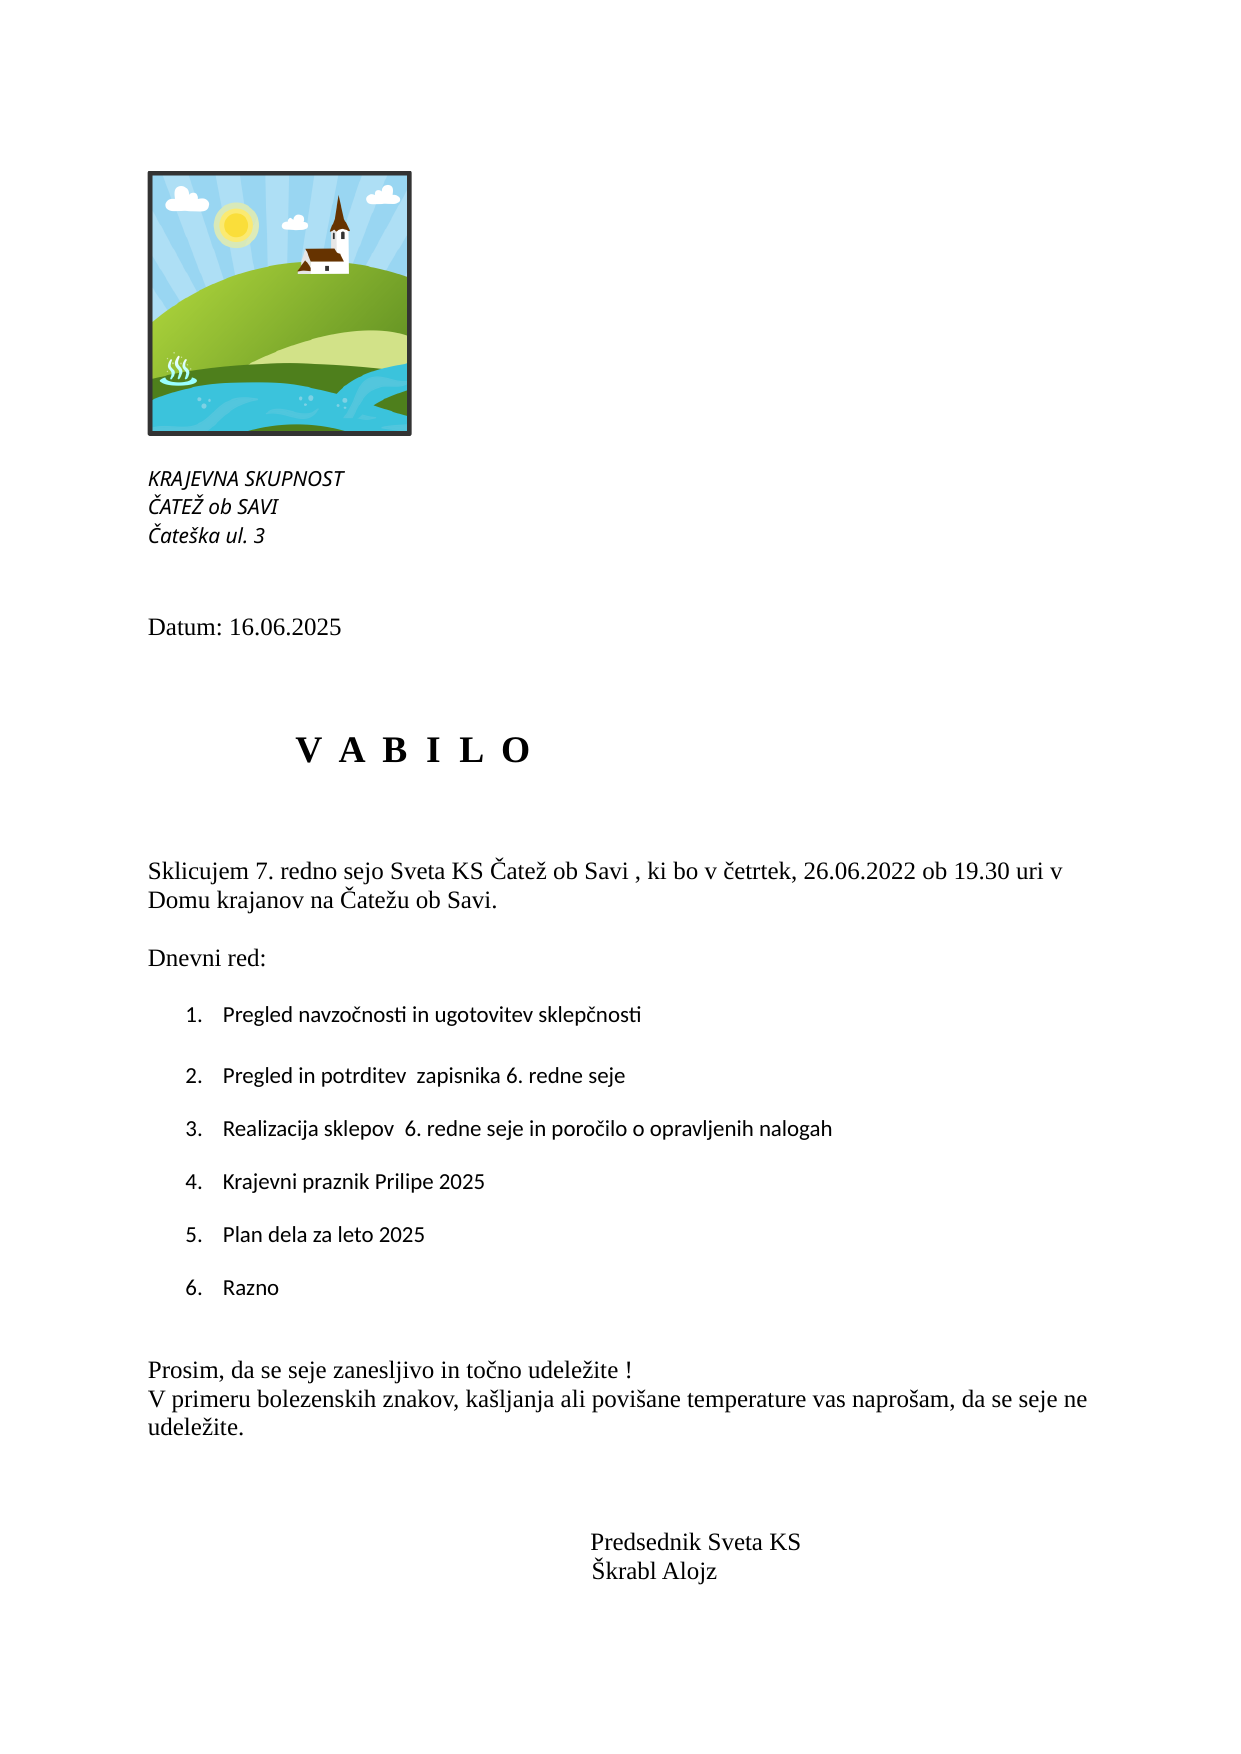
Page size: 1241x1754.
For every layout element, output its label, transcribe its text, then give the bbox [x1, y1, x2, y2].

text V primeru bolezenskih znakov, kašljanja ali povišane temperature vas naprošam, da se seje ne udeležite. [148, 1384, 1093, 1441]
list Krajevni praznik Prilipe 2025 [185, 1167, 1093, 1195]
text Prosim, da se seje zanesljivo in točno udeležite ! [148, 1355, 1093, 1384]
text Datum: 16.06.2025 [148, 612, 1093, 641]
list Realizacija sklepov 6. redne seje in poročilo o opravljenih nalogah [185, 1114, 1093, 1142]
text Čateška ul. 3 [148, 521, 1093, 549]
text Predsednik Sveta KS [148, 1527, 1093, 1556]
text Škrabl Alojz [185, 1556, 1093, 1585]
text ČATEŽ ob SAVI [148, 492, 1093, 521]
text Dnevni red: [148, 943, 1093, 971]
list Pregled in potrditev zapisnika 6. redne seje [185, 1061, 1093, 1089]
list Plan dela za leto 2025 [185, 1220, 1093, 1248]
text Sklicujem 7. redno sejo Sveta KS Čatež ob Savi , ki bo v četrtek, 26.06.2022 ob 19.30 uri v Domu krajanov na Čatežu ob Savi. [148, 856, 1093, 914]
list Pregled navzočnosti in ugotovitev sklepčnosti [185, 1000, 1093, 1028]
text V A B I L O [148, 727, 1093, 770]
subtitle KRAJEVNA SKUPNOST [148, 464, 1093, 492]
list Razno [185, 1273, 1093, 1301]
